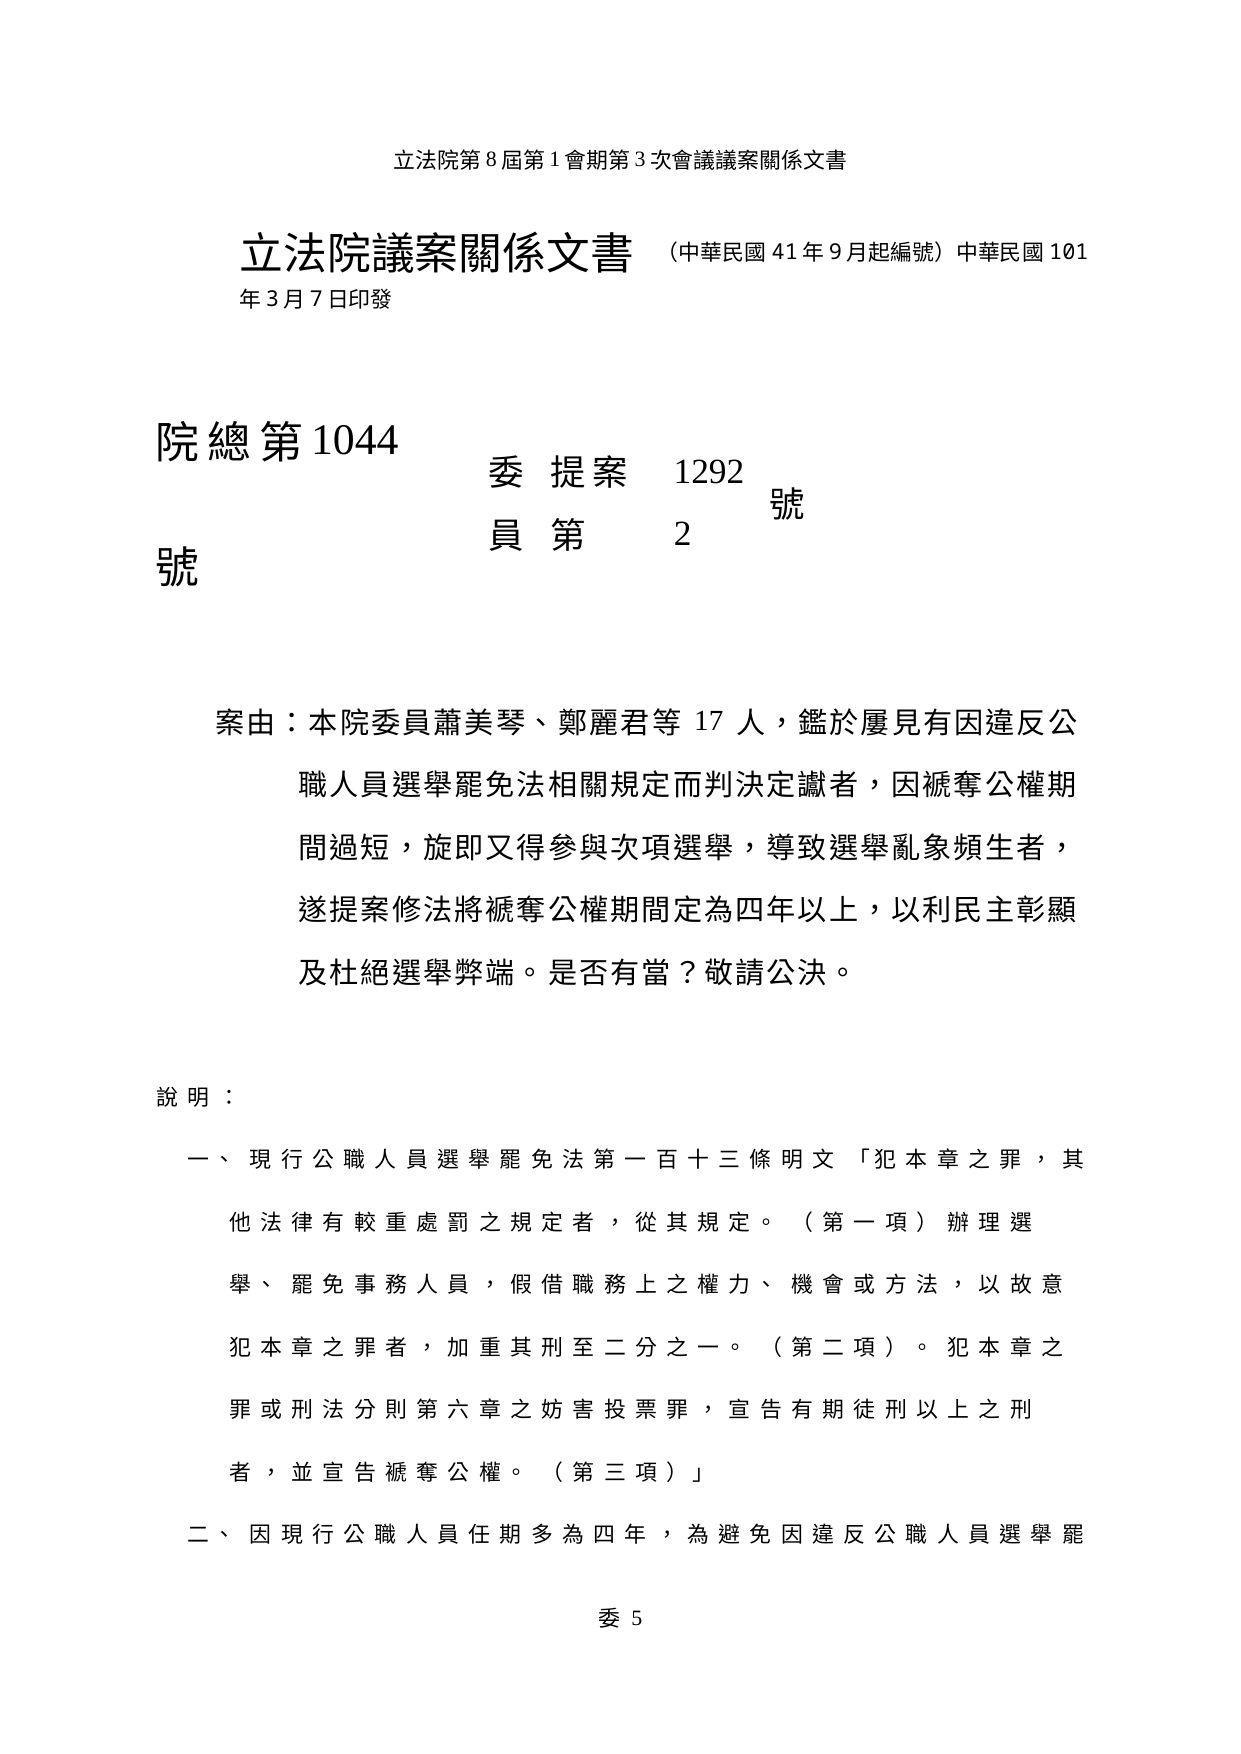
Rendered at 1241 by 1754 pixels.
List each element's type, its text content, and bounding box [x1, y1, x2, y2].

text 說明： [151, 1064, 1089, 1127]
table_header 提案第 [545, 377, 651, 627]
table_header [804, 377, 819, 627]
text 二、因現行公職人員任期多為四年，為避免因違反公職人員選舉罷 [173, 1502, 1089, 1564]
table_header 12922 [651, 377, 763, 627]
table_header 號 [763, 377, 799, 627]
table_header [800, 377, 804, 627]
text 案由：本院委員蕭美琴、鄭麗君等17人，鑑於屢見有因違反公職人員選舉罷免法相關規定而判決定讞者，因褫奪公權期間過短，旋即又得參與次項選舉，導致選舉亂象頻生者，遂提案修法將褫奪公權期間定為四年以上，以利民主彰顯及杜絕選舉弊端。是否有當？敬請公決。 [206, 689, 1089, 1002]
text 立法院議案關係文書 （中華民國41年9月起編號）中華民國101年3月7日印發 [239, 219, 1089, 314]
text 一、現行公職人員選舉罷免法第一百十三條明文「犯本章之罪，其他法律有較重處罰之規定者，從其規定。（第一項）辦理選舉、罷免事務人員，假借職務上之權力、機會或方法，以故意犯本章之罪者，加重其刑至二分之一。（第二項）。犯本章之罪或刑法分則第六章之妨害投票罪，宣告有期徒刑以上之刑者，並宣告褫奪公權。（第三項）」 [173, 1127, 1089, 1502]
table_header 院總第1044號 [151, 377, 431, 627]
table_header 委員 [431, 377, 545, 627]
